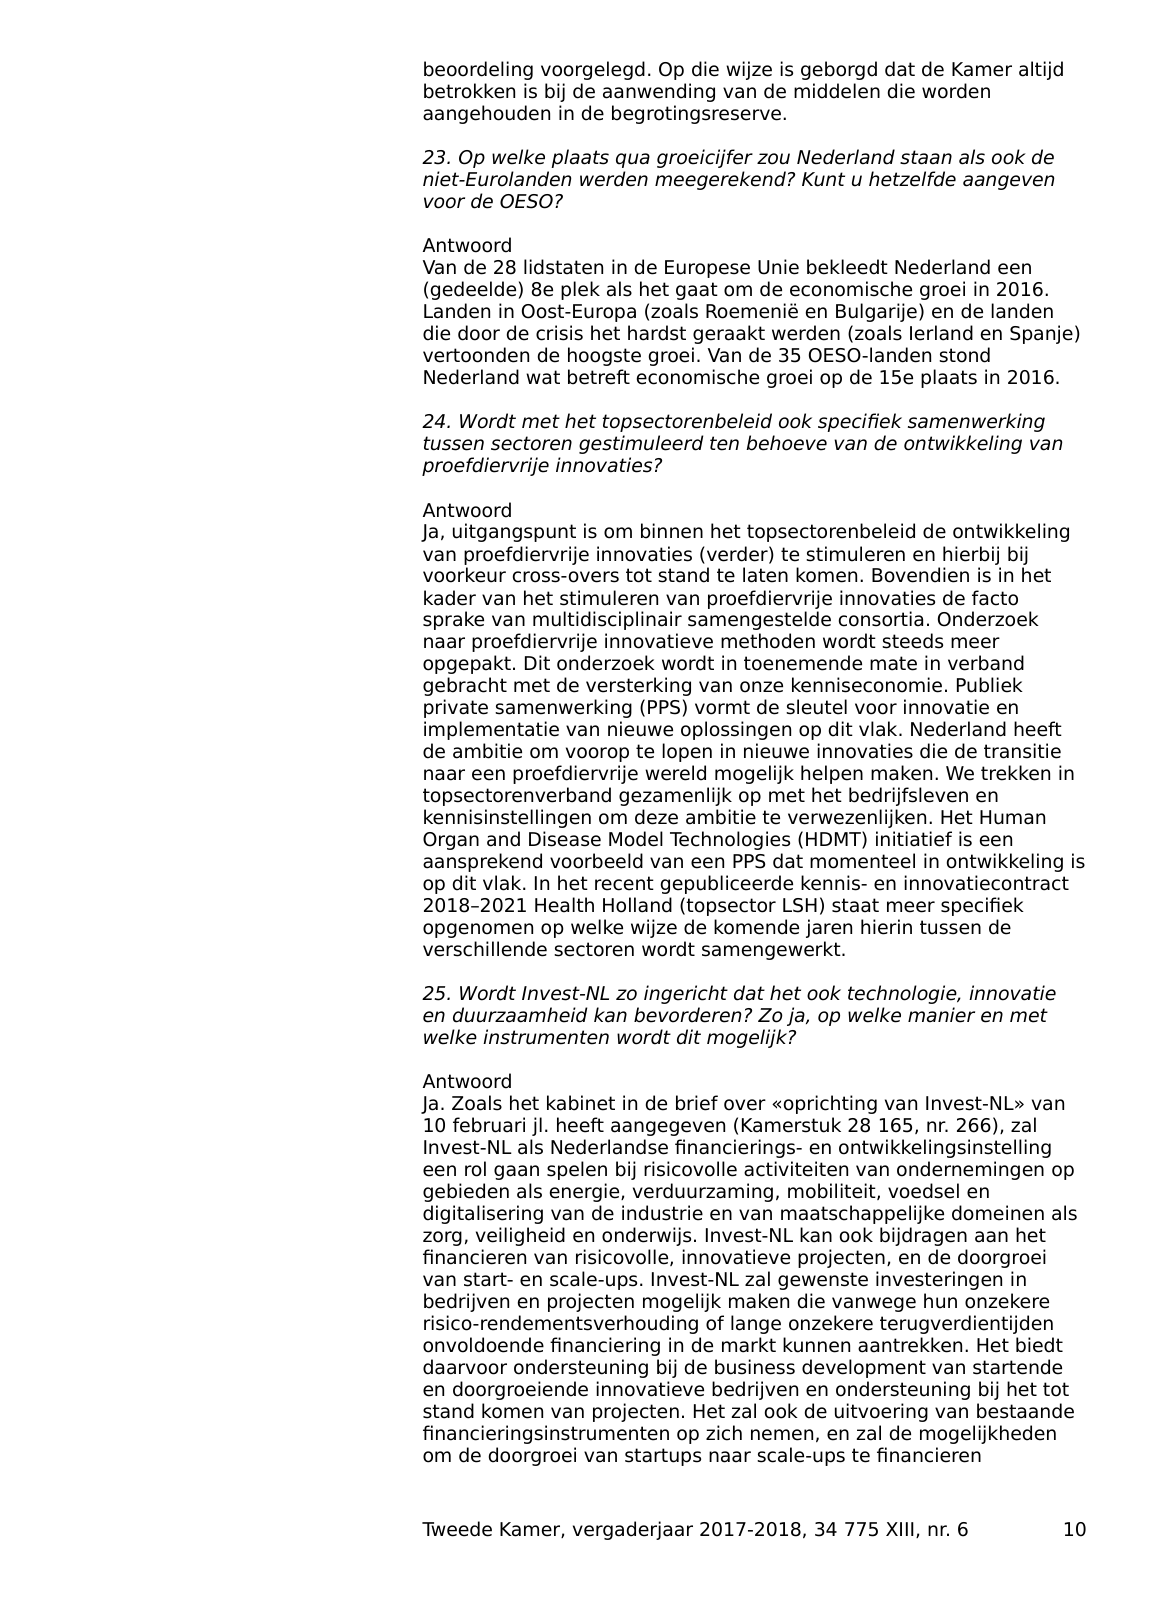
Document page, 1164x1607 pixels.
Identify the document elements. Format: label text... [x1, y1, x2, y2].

text Antwoord [422, 1071, 1087, 1093]
text Ja. Zoals het kabinet in de brief over «oprichting van Invest-NL» van 10 februari jl. heeft aangegeven (Kamerstuk 28 165, nr. 266), zal Invest-NL als Nederlandse financierings- en ontwikkelingsinstelling een rol gaan spelen bij risicovolle activiteiten van ondernemingen op gebieden als energie, verduurzaming, mobiliteit, voedsel en digitalisering van de industrie en van maatschappelijke domeinen als zorg, veiligheid en onderwijs. Invest-NL kan ook bijdragen aan het financieren van risicovolle, innovatieve projecten, en de doorgroei van start- en scale-ups. Invest-NL zal gewenste investeringen in bedrijven en projecten mogelijk maken die vanwege hun onzekere risico-rendementsverhouding of lange onzekere terugverdientijden onvoldoende financiering in de markt kunnen aantrekken. Het biedt daarvoor ondersteuning bij de business development van startende en doorgroeiende innovatieve bedrijven en ondersteuning bij het tot stand komen van projecten. Het zal ook de uitvoering van bestaande financieringsinstrumenten op zich nemen, en zal de mogelijkheden om de doorgroei van startups naar scale-ups te financieren [422, 1093, 1087, 1467]
text Antwoord [422, 499, 1087, 521]
text 23. Op welke plaats qua groeicijfer zou Nederland staan als ook de niet-Eurolanden werden meegerekend? Kunt u hetzelfde aangeven voor de OESO? [422, 147, 1087, 213]
text 24. Wordt met het topsectorenbeleid ook specifiek samenwerking tussen sectoren gestimuleerd ten behoeve van de ontwikkeling van proefdiervrije innovaties? [422, 411, 1087, 477]
text Van de 28 lidstaten in de Europese Unie bekleedt Nederland een (gedeelde) 8e plek als het gaat om de economische groei in 2016. Landen in Oost-Europa (zoals Roemenië en Bulgarije) en de landen die door de crisis het hardst geraakt werden (zoals Ierland en Spanje) vertoonden de hoogste groei. Van de 35 OESO-landen stond Nederland wat betreft economische groei op de 15e plaats in 2016. [422, 257, 1087, 389]
text Antwoord [422, 235, 1087, 257]
text Ja, uitgangspunt is om binnen het topsectorenbeleid de ontwikkeling van proefdiervrije innovaties (verder) te stimuleren en hierbij bij voorkeur cross-overs tot stand te laten komen. Bovendien is in het kader van het stimuleren van proefdiervrije innovaties de facto sprake van multidisciplinair samengestelde consortia. Onderzoek naar proefdiervrije innovatieve methoden wordt steeds meer opgepakt. Dit onderzoek wordt in toenemende mate in verband gebracht met de versterking van onze kenniseconomie. Publiek private samenwerking (PPS) vormt de sleutel voor innovatie en implementatie van nieuwe oplossingen op dit vlak. Nederland heeft de ambitie om voorop te lopen in nieuwe innovaties die de transitie naar een proefdiervrije wereld mogelijk helpen maken. We trekken in topsectorenverband gezamenlijk op met het bedrijfsleven en kennisinstellingen om deze ambitie te verwezenlijken. Het Human Organ and Disease Model Technologies (HDMT) initiatief is een aansprekend voorbeeld van een PPS dat momenteel in ontwikkeling is op dit vlak. In het recent gepubliceerde kennis- en innovatiecontract 2018–2021 Health Holland (topsector LSH) staat meer specifiek opgenomen op welke wijze de komende jaren hierin tussen de verschillende sectoren wordt samengewerkt. [422, 521, 1087, 961]
text beoordeling voorgelegd. Op die wijze is geborgd dat de Kamer altijd betrokken is bij de aanwending van de middelen die worden aangehouden in de begrotingsreserve. [422, 59, 1087, 125]
text 25. Wordt Invest-NL zo ingericht dat het ook technologie, innovatie en duurzaamheid kan bevorderen? Zo ja, op welke manier en met welke instrumenten wordt dit mogelijk? [422, 983, 1087, 1049]
